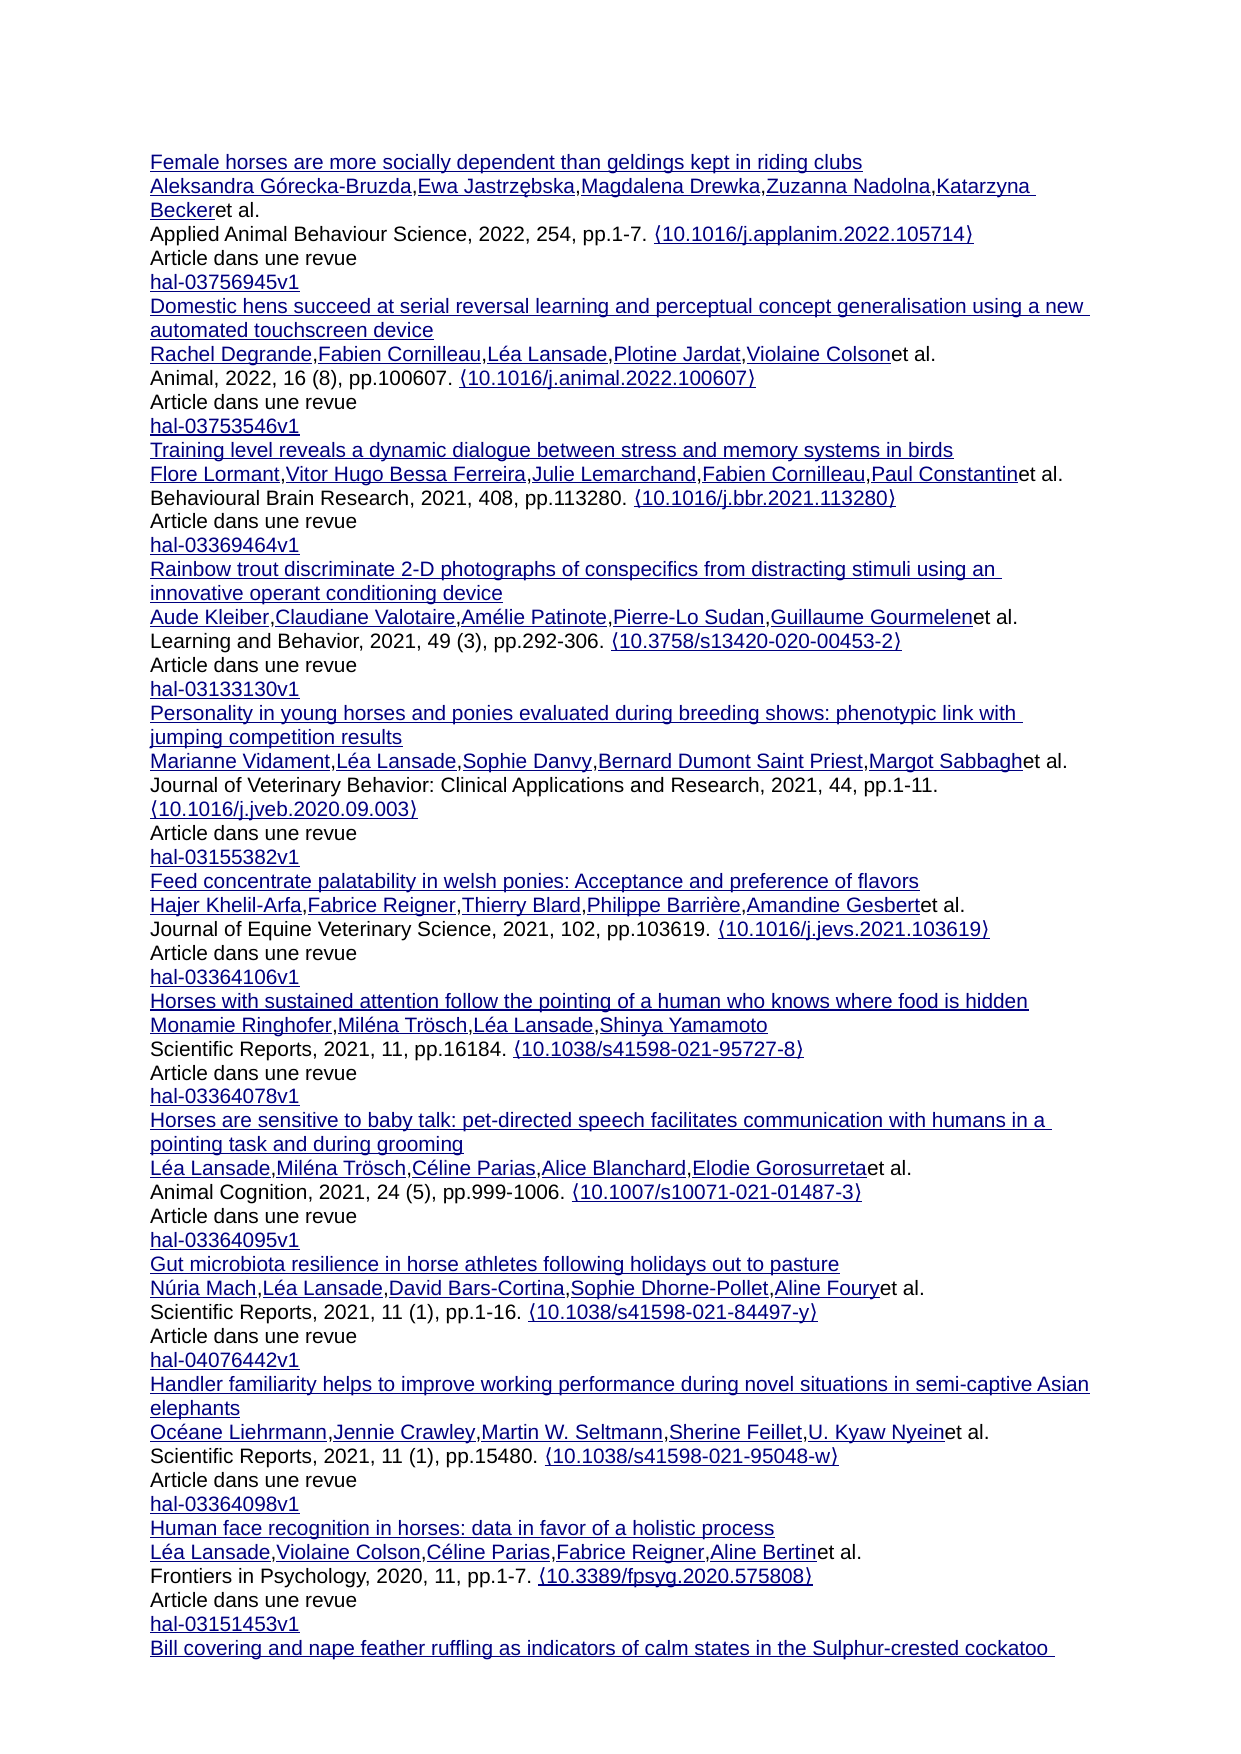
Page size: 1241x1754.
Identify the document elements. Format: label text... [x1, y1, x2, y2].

table_cell Handler familiarity helps to improve working performance during novel situations in semi-captive Asian [150, 1372, 1090, 1393]
table_cell Domestic hens succeed at serial reversal learning and perceptual concept generalisation using a new [150, 294, 1090, 315]
table_cell elephants Océane Liehrmann,Jennie Crawley,Martin W. Seltmann,Sherine Feillet,U. Kyaw Nyeinet al. Scientific Reports, 2021, 11 (1), pp.15480. ⟨10.1038/s41598-021-95048-w⟩ Article dans une revue hal-03364098v1 [150, 1394, 1090, 1516]
table_cell Training level reveals a dynamic dialogue between stress and memory systems in birds Flore Lormant,Vitor Hugo Bessa Ferreira,Julie Lemarchand,Fabien Cornilleau,Paul Constantinet al. Behavioural Brain Research, 2021, 408, pp.113280. ⟨10.1016/j.bbr.2021.113280⟩ Article dans une revue hal-03369464v1 [150, 438, 1090, 557]
table_cell Horses with sustained attention follow the pointing of a human who knows where food is hidden Monamie Ringhofer,Miléna Trösch,Léa Lansade,Shinya Yamamoto Scientific Reports, 2021, 11, pp.16184. ⟨10.1038/s41598-021-95727-8⟩ Article dans une revue hal-03364078v1 [150, 989, 1090, 1108]
table_cell Rainbow trout discriminate 2-D photographs of conspecifics from distracting stimuli using an innovative operant conditioning device Aude Kleiber,Claudiane Valotaire,Amélie Patinote,Pierre-Lo Sudan,Guillaume Gourmelenet al. Learning and Behavior, 2021, 49 (3), pp.292-306. ⟨10.3758/s13420-020-00453-2⟩ Article dans une revue hal-03133130v1 [150, 557, 1090, 701]
table_cell Female horses are more socially dependent than geldings kept in riding clubs Aleksandra Górecka-Bruzda,Ewa Jastrzębska,Magdalena Drewka,Zuzanna Nadolna,Katarzyna Beckeret al. Applied Animal Behaviour Science, 2022, 254, pp.1-7. ⟨10.1016/j.applanim.2022.105714⟩ Article dans une revue hal-03756945v1 [150, 150, 1090, 294]
table_cell Bill covering and nape feather ruffling as indicators of calm states in the Sulphur-crested cockatoo [150, 1635, 1090, 1659]
table_cell automated touchscreen device Rachel Degrande,Fabien Cornilleau,Léa Lansade,Plotine Jardat,Violaine Colsonet al. Animal, 2022, 16 (8), pp.100607. ⟨10.1016/j.animal.2022.100607⟩ Article dans une revue hal-03753546v1 [150, 316, 1090, 437]
table_cell Feed concentrate palatability in welsh ponies: Acceptance and preference of flavors Hajer Khelil-Arfa,Fabrice Reigner,Thierry Blard,Philippe Barrière,Amandine Gesbertet al. Journal of Equine Veterinary Science, 2021, 102, pp.103619. ⟨10.1016/j.jevs.2021.103619⟩ Article dans une revue hal-03364106v1 [150, 869, 1090, 988]
table_cell Horses are sensitive to baby talk: pet-directed speech facilitates communication with humans in a pointing task and during grooming Léa Lansade,Miléna Trösch,Céline Parias,Alice Blanchard,Elodie Gorosurretaet al. Animal Cognition, 2021, 24 (5), pp.999-1006. ⟨10.1007/s10071-021-01487-3⟩ Article dans une revue hal-03364095v1 [150, 1108, 1090, 1252]
table_cell Gut microbiota resilience in horse athletes following holidays out to pasture Núria Mach,Léa Lansade,David Bars-Cortina,Sophie Dhorne-Pollet,Aline Fouryet al. Scientific Reports, 2021, 11 (1), pp.1-16. ⟨10.1038/s41598-021-84497-y⟩ Article dans une revue hal-04076442v1 [150, 1252, 1090, 1372]
table_cell Human face recognition in horses: data in favor of a holistic process Léa Lansade,Violaine Colson,Céline Parias,Fabrice Reigner,Aline Bertinet al. Frontiers in Psychology, 2020, 11, pp.1-7. ⟨10.3389/fpsyg.2020.575808⟩ Article dans une revue hal-03151453v1 [150, 1516, 1090, 1635]
table_cell Personality in young horses and ponies evaluated during breeding shows: phenotypic link with jumping competition results Marianne Vidament,Léa Lansade,Sophie Danvy,Bernard Dumont Saint Priest,Margot Sabbaghet al. Journal of Veterinary Behavior: Clinical Applications and Research, 2021, 44, pp.1-11. ⟨10.1016/j.jveb.2020.09.003⟩ Article dans une revue hal-03155382v1 [150, 701, 1090, 869]
